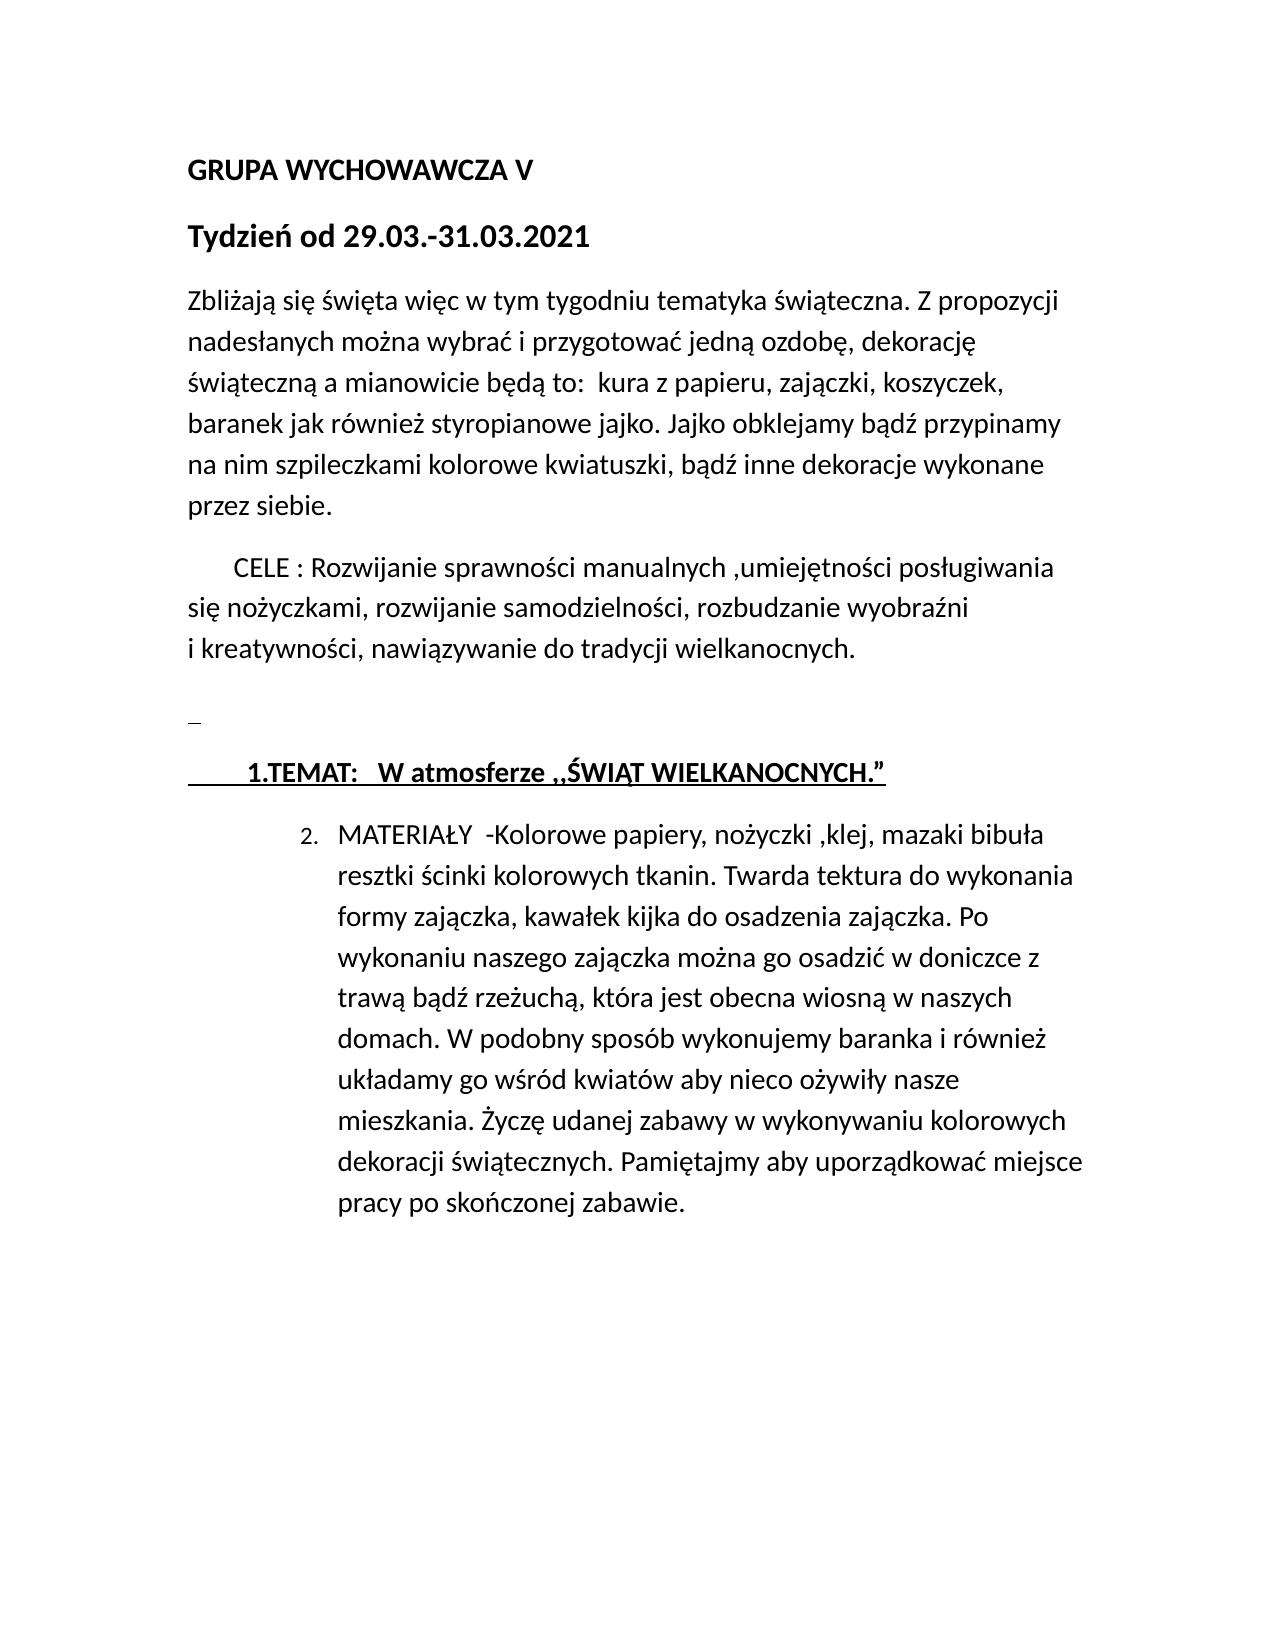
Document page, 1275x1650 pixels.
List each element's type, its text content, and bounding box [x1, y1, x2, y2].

text 1.TEMAT: W atmosferze ,,ŚWIĄT WIELKANOCNYCH.” [187, 754, 1087, 790]
text Zbliżają się święta więc w tym tygodniu tematyka świąteczna. Z propozycji nadesłanych można wybrać i przygotować jedną ozdobę, dekorację świąteczną a mianowicie będą to: kura z papieru, zajączki, koszyczek, baranek jak również styropianowe jajko. Jajko obklejamy bądź przypinamy na nim szpileczkami kolorowe kwiatuszki, bądź inne dekoracje wykonane przez siebie. [187, 282, 1087, 522]
text Tydzień od 29.03.-31.03.2021 [187, 214, 1087, 255]
text CELE : Rozwijanie sprawności manualnych ,umiejętności posługiwania się nożyczkami, rozwijanie samodzielności, rozbudzanie wyobraźni i kreatywności, nawiązywanie do tradycji wielkanocnych. [187, 549, 1087, 666]
list MATERIAŁY -Kolorowe papiery, nożyczki ,klej, mazaki bibuła resztki ścinki kolorowych tkanin. Twarda tektura do wykonania formy zajączka, kawałek kijka do osadzenia zajączka. Po wykonaniu naszego zajączka można go osadzić w doniczce z trawą bądź rzeżuchą, która jest obecna wiosną w naszych domach. W podobny sposób wykonujemy baranka i również układamy go wśród kwiatów aby nieco ożywiły nasze mieszkania. Życzę udanej zabawy w wykonywaniu kolorowych dekoracji świątecznych. Pamiętajmy aby uporządkować miejsce pracy po skończonej zabawie. [300, 816, 1087, 1220]
text GRUPA WYCHOWAWCZA V [187, 150, 1087, 188]
